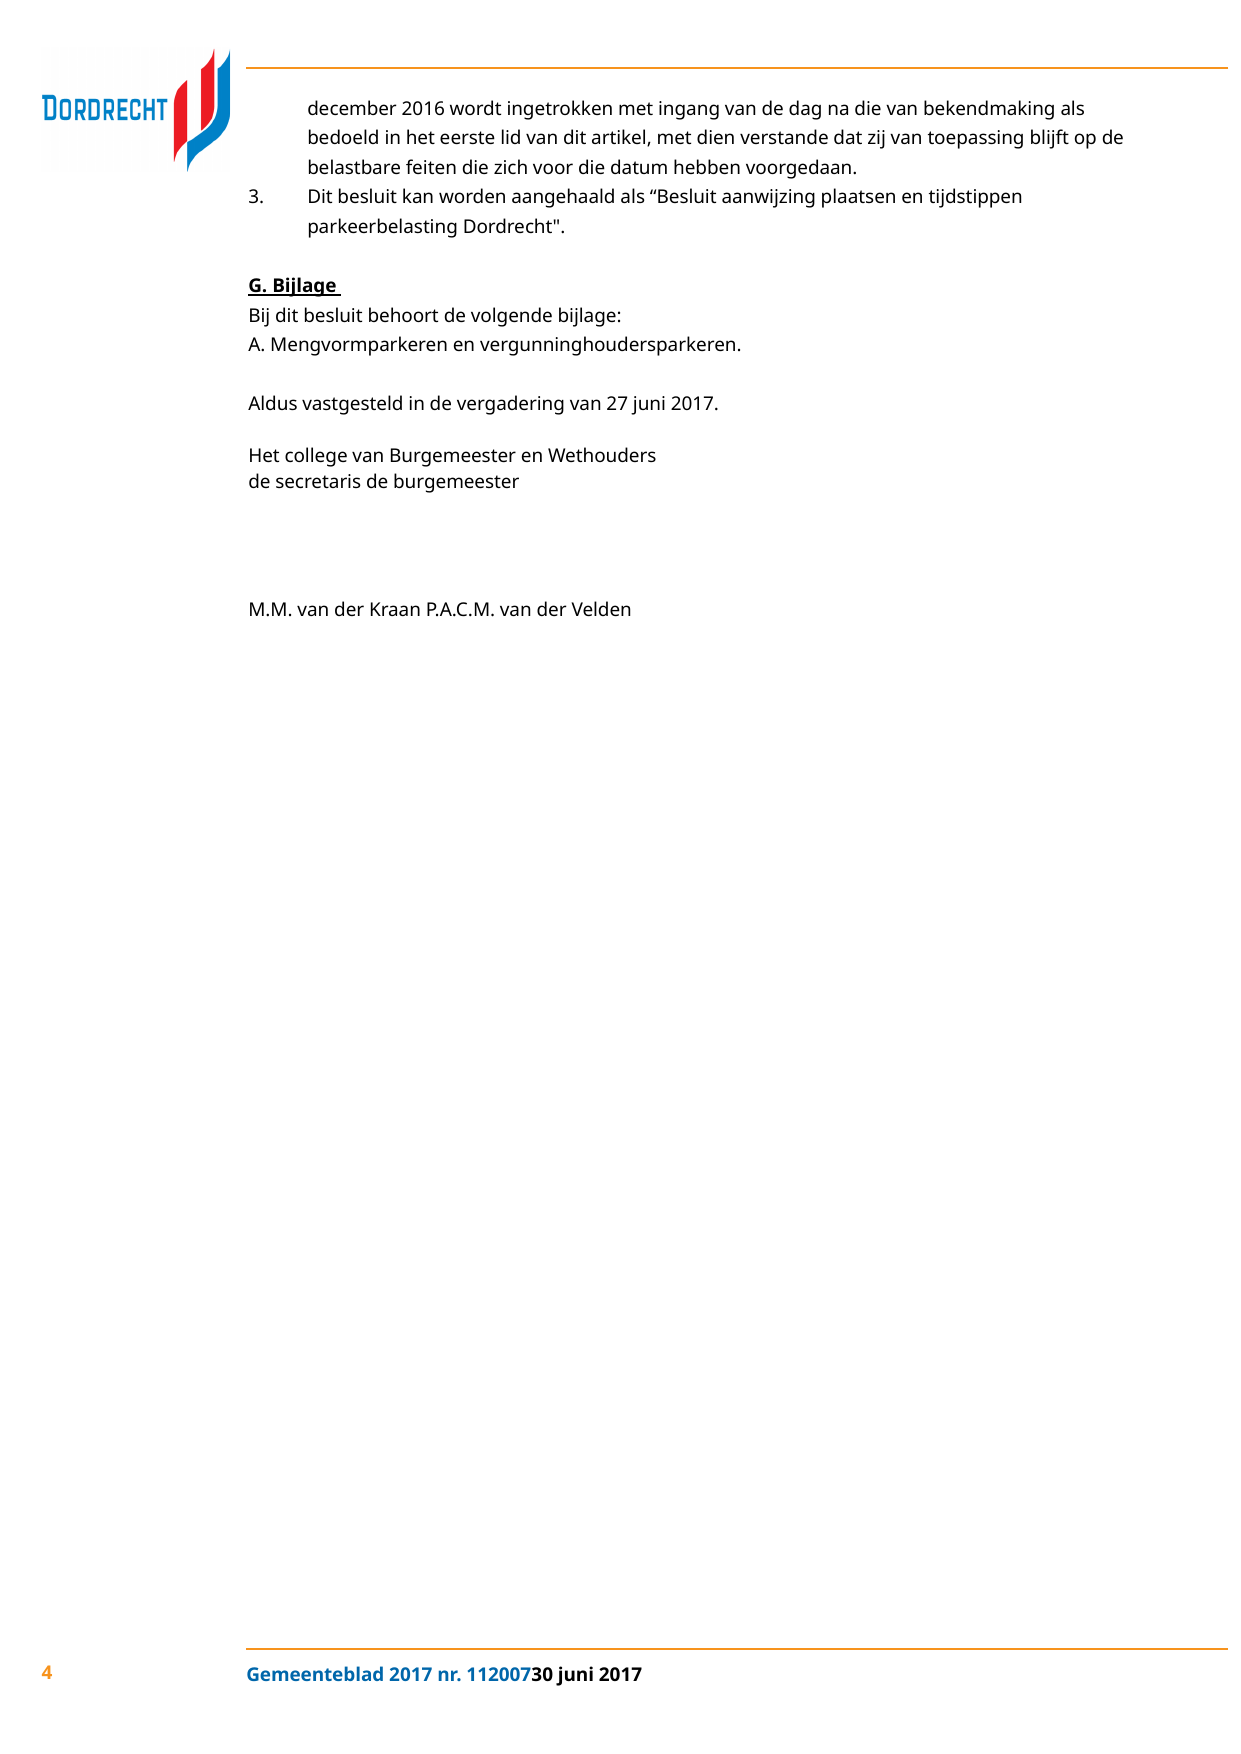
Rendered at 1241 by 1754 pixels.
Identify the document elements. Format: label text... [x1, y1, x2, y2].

text Bij dit besluit behoort de volgende bijlage: [248, 302, 1152, 328]
text M.M. van der Kraan P.A.C.M. van der Velden [248, 596, 1152, 622]
text Aldus vastgesteld in de vergadering van 27 juni 2017. [248, 391, 1152, 416]
picture [41, 47, 231, 172]
text Het college van Burgemeester en Wethouders [248, 442, 1152, 468]
text G. Bijlage [248, 272, 1152, 298]
list Dit besluit kan worden aangehaald als “Besluit aanwijzing plaatsen en tijdstippen parkeerbelasting Dordrecht". [248, 183, 1152, 239]
text A. Mengvormparkeren en vergunninghoudersparkeren. [248, 331, 1152, 357]
list december 2016 wordt ingetrokken met ingang van de dag na die van bekendmaking als bedoeld in het eerste lid van dit artikel, met dien verstande dat zij van toepassing blijft op de belastbare feiten die zich voor die datum hebben voorgedaan. [248, 95, 1152, 180]
text de secretaris de burgemeester [248, 468, 1152, 493]
